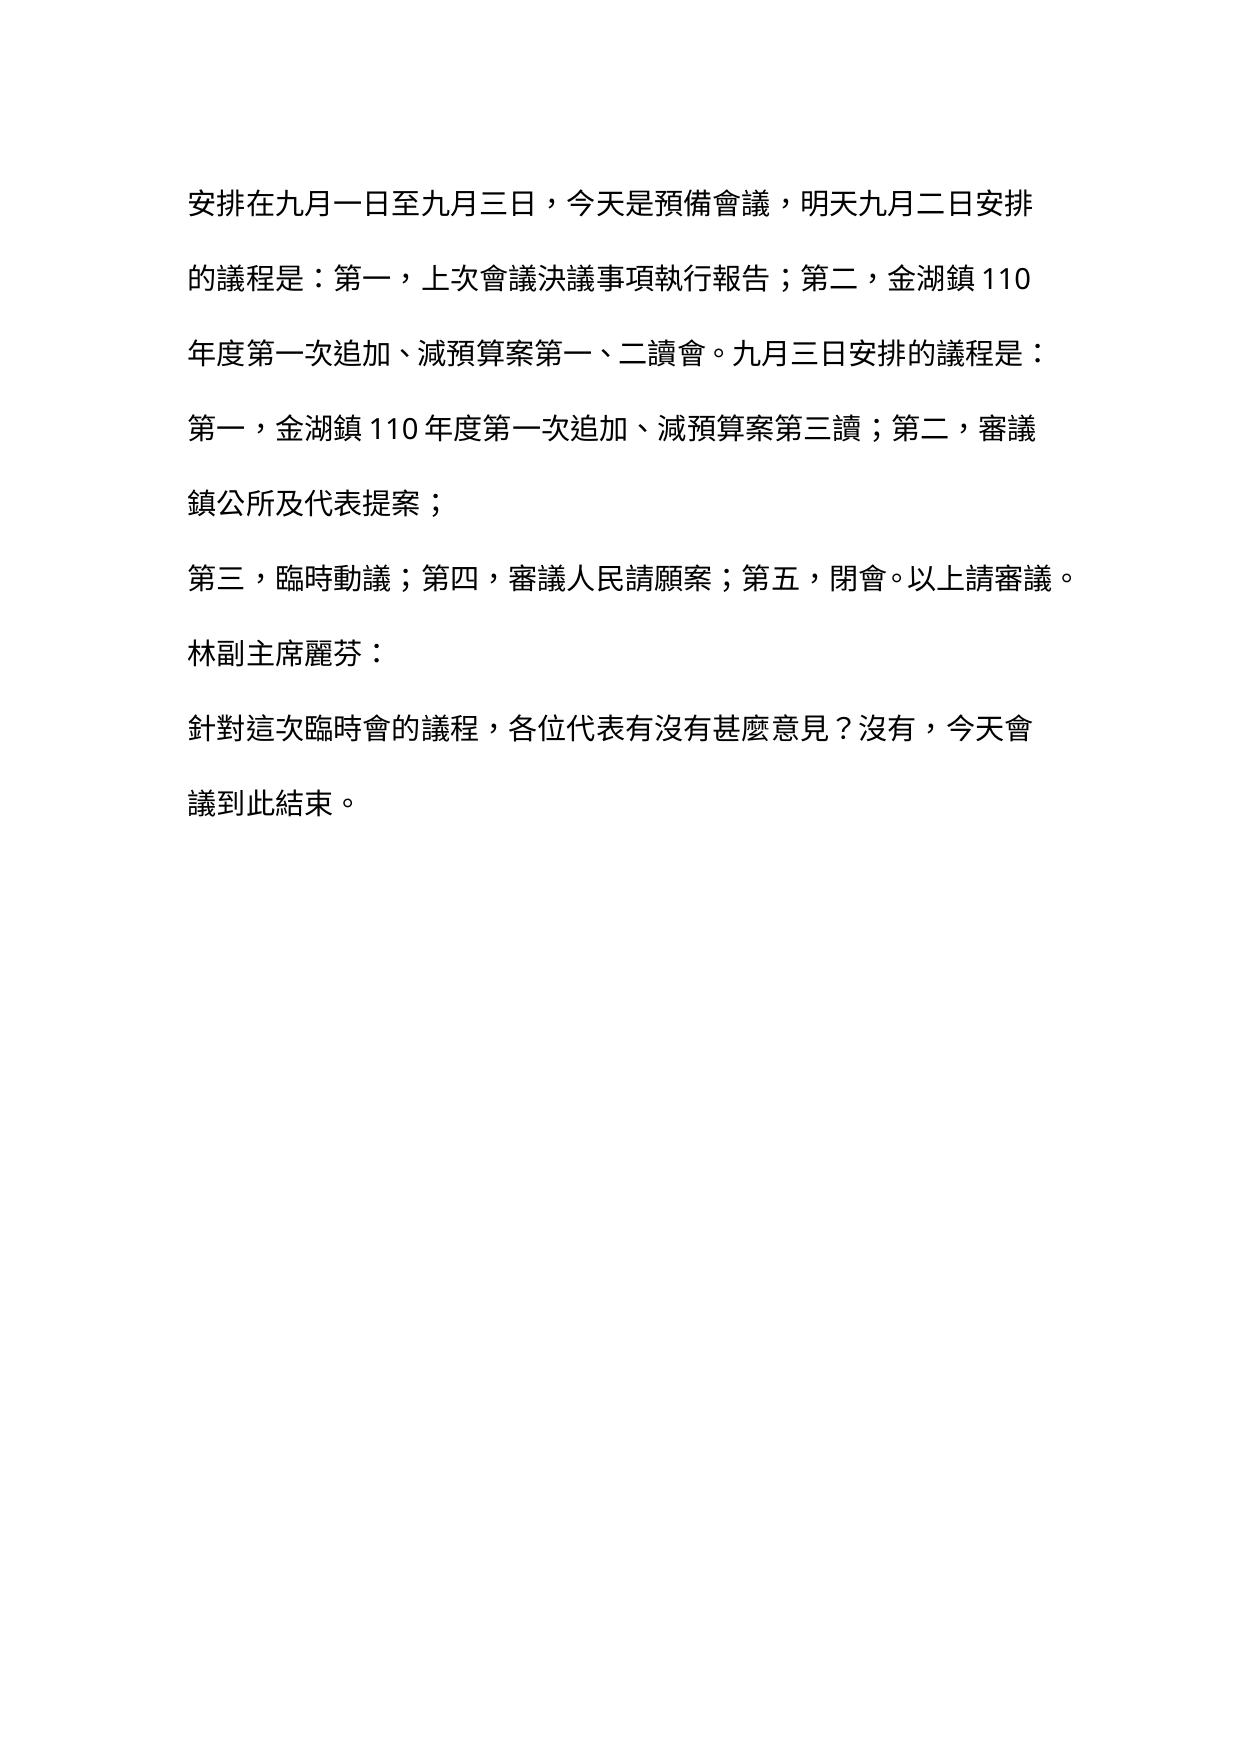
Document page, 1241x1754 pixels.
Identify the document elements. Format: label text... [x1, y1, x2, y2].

text 針對這次臨時會的議程，各位代表有沒有甚麼意見？沒有，今天會議到此結束。 [187, 689, 1053, 839]
text 林副主席麗芬： [187, 614, 1053, 689]
text 安排在九月一日至九月三日，今天是預備會議，明天九月二日安排的議程是：第一，上次會議決議事項執行報告；第二，金湖鎮110年度第一次追加、減預算案第一、二讀會。九月三日安排的議程是：第一，金湖鎮110年度第一次追加、減預算案第三讀；第二，審議鎮公所及代表提案； [187, 164, 1053, 539]
text 第三，臨時動議；第四，審議人民請願案；第五，閉會。以上請審議。 [187, 539, 1053, 614]
